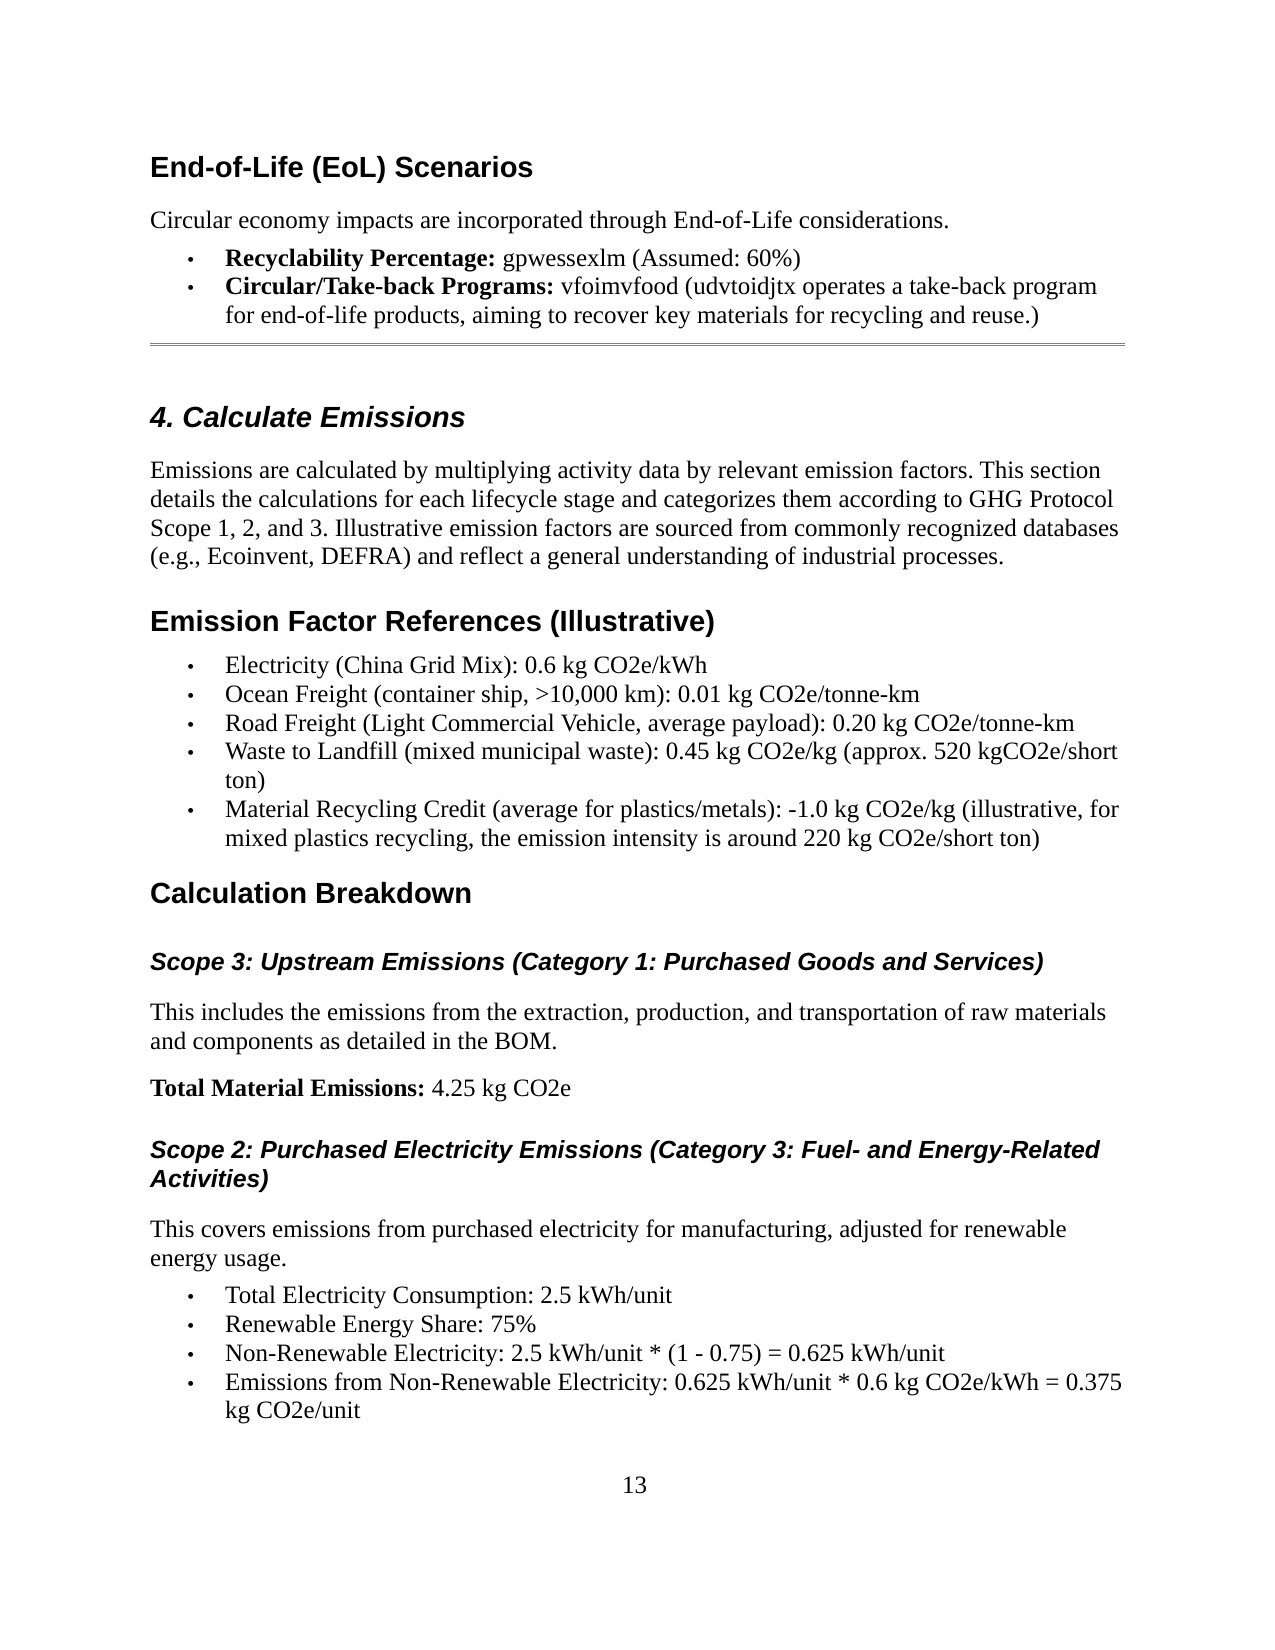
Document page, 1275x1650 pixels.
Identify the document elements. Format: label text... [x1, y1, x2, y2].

subtitle Calculation Breakdown [150, 876, 1125, 910]
subtitle 4. Calculate Emissions [150, 400, 1125, 434]
list Electricity (China Grid Mix): 0.6 kg CO2e/kWh [187, 650, 1125, 679]
list Waste to Landfill (mixed municipal waste): 0.45 kg CO2e/kg (approx. 520 kgCO2e/short ton) [187, 736, 1125, 794]
list Recyclability Percentage: gpwessexlm (Assumed: 60%) [187, 243, 1125, 271]
subtitle End-of-Life (EoL) Scenarios [150, 150, 1125, 183]
list Non-Renewable Electricity: 2.5 kWh/unit * (1 - 0.75) = 0.625 kWh/unit [187, 1338, 1125, 1367]
list Road Freight (Light Commercial Vehicle, average payload): 0.20 kg CO2e/tonne-km [187, 708, 1125, 736]
text This covers emissions from purchased electricity for manufacturing, adjusted for renewable energy usage. [150, 1214, 1125, 1272]
text Circular economy impacts are incorporated through End-of-Life considerations. [150, 205, 1125, 234]
list Material Recycling Credit (average for plastics/metals): -1.0 kg CO2e/kg (illustrative, for mixed plastics recycling, the emission intensity is around 220 kg CO2e/short ton) [187, 794, 1125, 851]
subtitle Scope 3: Upstream Emissions (Category 1: Purchased Goods and Services) [150, 947, 1125, 976]
subtitle Scope 2: Purchased Electricity Emissions (Category 3: Fuel- and Energy-Related Activities) [150, 1136, 1125, 1193]
list Circular/Take-back Programs: vfoimvfood (udvtoidjtx operates a take-back program for end-of-life products, aiming to recover key materials for recycling and reuse.) [187, 271, 1125, 329]
subtitle Emission Factor References (Illustrative) [150, 604, 1125, 638]
list Ocean Freight (container ship, >10,000 km): 0.01 kg CO2e/tonne-km [187, 679, 1125, 708]
list Emissions from Non-Renewable Electricity: 0.625 kWh/unit * 0.6 kg CO2e/kWh = 0.375 kg CO2e/unit [187, 1367, 1125, 1424]
list Total Electricity Consumption: 2.5 kWh/unit [187, 1281, 1125, 1309]
text This includes the emissions from the extraction, production, and transportation of raw materials and components as detailed in the BOM. [150, 997, 1125, 1055]
list Renewable Energy Share: 75% [187, 1309, 1125, 1338]
text Emissions are calculated by multiplying activity data by relevant emission factors. This section details the calculations for each lifecycle stage and categorizes them according to GHG Protocol Scope 1, 2, and 3. Illustrative emission factors are sourced from commonly recognized databases (e.g., Ecoinvent, DEFRA) and reflect a general understanding of industrial processes. [150, 455, 1125, 570]
text Total Material Emissions: 4.25 kg CO2e [150, 1073, 1125, 1102]
